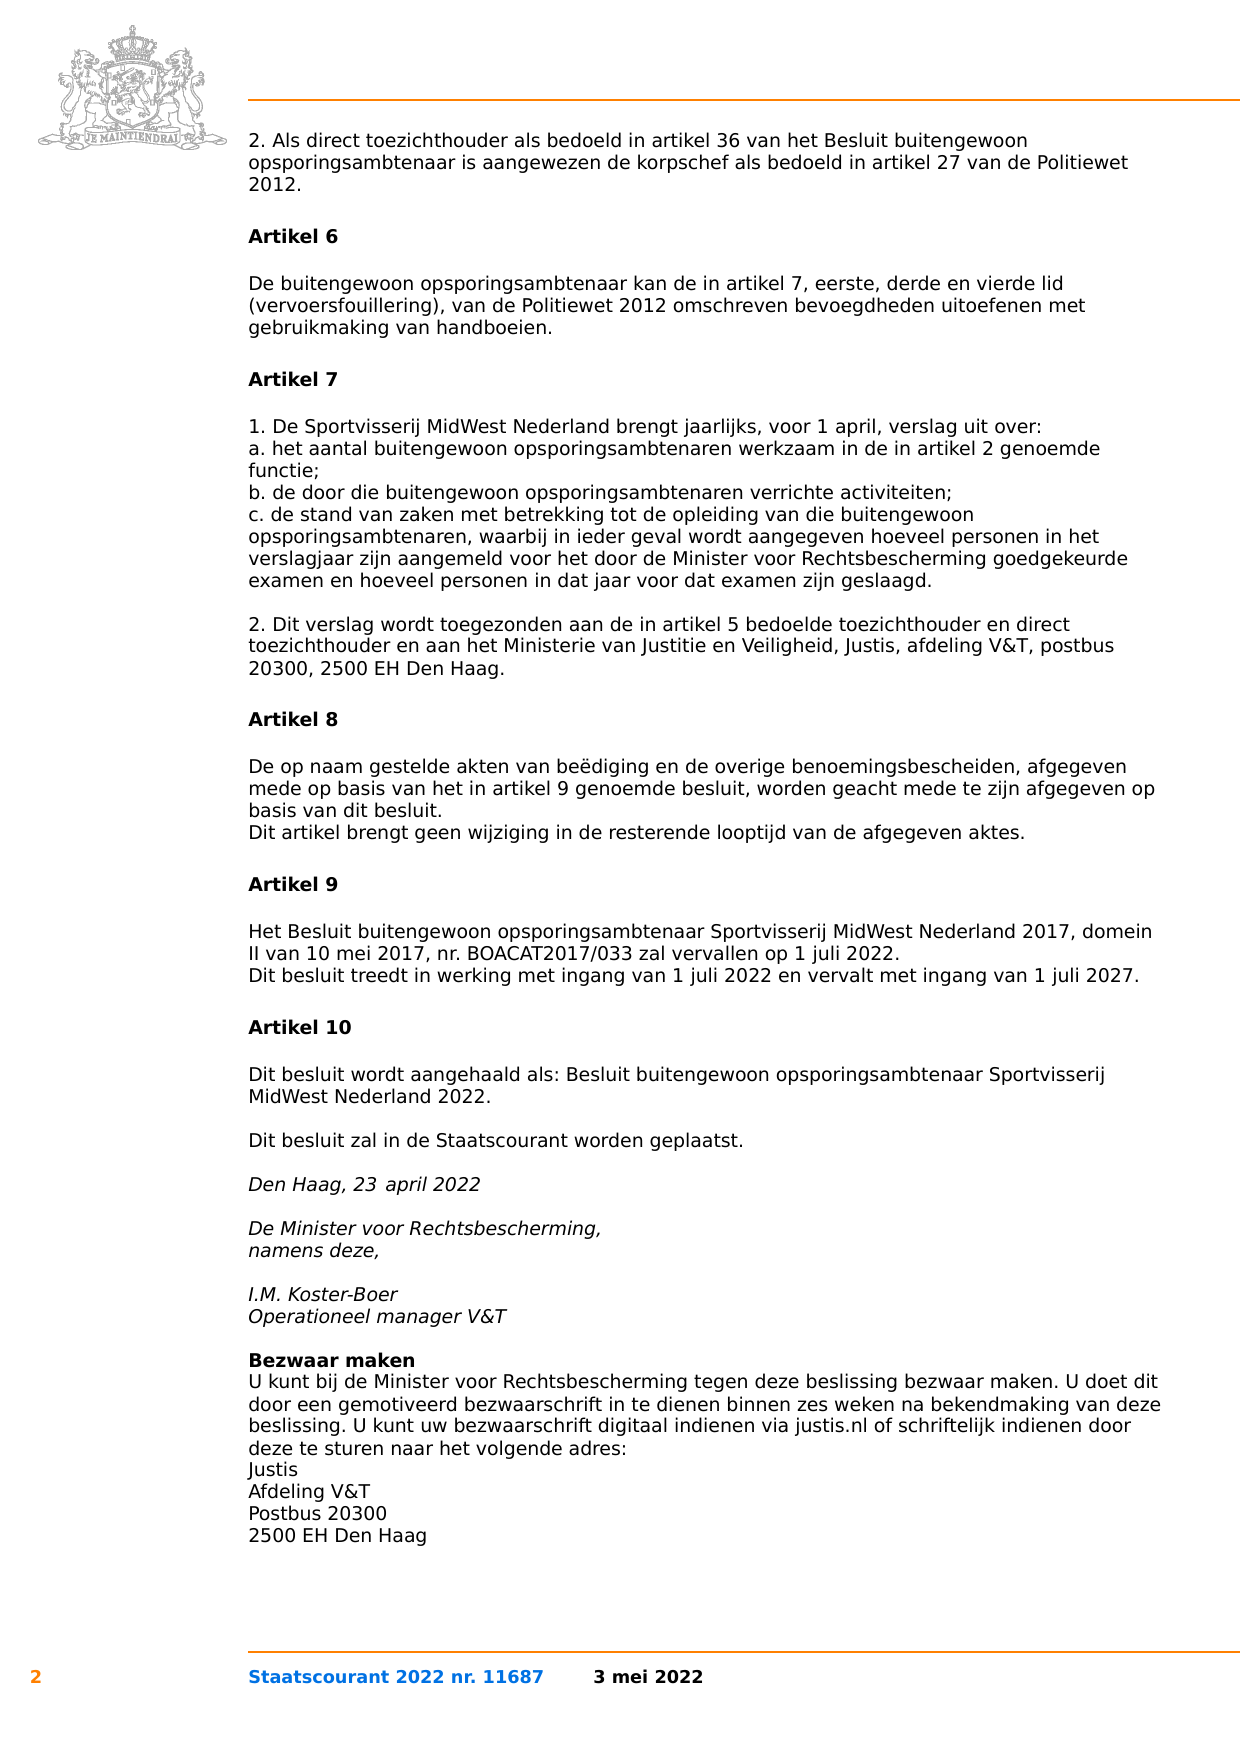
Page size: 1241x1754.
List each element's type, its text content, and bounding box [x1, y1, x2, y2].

text 2. Als direct toezichthouder als bedoeld in artikel 36 van het Besluit buitengewoon opsporingsambtenaar is aangewezen de korpschef als bedoeld in artikel 27 van de Politiewet 2012. [248, 130, 1163, 196]
text 1. De Sportvisserij MidWest Nederland brengt jaarlijks, voor 1 april, verslag uit over: [248, 416, 1163, 438]
text c. de stand van zaken met betrekking tot de opleiding van die buitengewoon opsporingsambtenaren, waarbij in ieder geval wordt aangegeven hoeveel personen in het verslagjaar zijn aangemeld voor het door de Minister voor Rechtsbescherming goedgekeurde examen en hoeveel personen in dat jaar voor dat examen zijn geslaagd. [248, 504, 1163, 592]
picture [38, 25, 227, 150]
text 2. Dit verslag wordt toegezonden aan de in artikel 5 bedoelde toezichthouder en direct toezichthouder en aan het Ministerie van Justitie en Veiligheid, Justis, afdeling V&T, postbus 20300, 2500 EH Den Haag. [248, 613, 1163, 679]
text Justis [248, 1459, 1163, 1481]
subtitle Artikel 10 [248, 1017, 1163, 1039]
subtitle Artikel 6 [248, 226, 1163, 248]
subtitle Artikel 9 [248, 874, 1163, 896]
text Dit besluit treedt in werking met ingang van 1 juli 2022 en vervalt met ingang van 1 juli 2027. [248, 965, 1163, 987]
text De op naam gestelde akten van beëdiging en de overige benoemingsbescheiden, afgegeven mede op basis van het in artikel 9 genoemde besluit, worden geacht mede te zijn afgegeven op basis van dit besluit. [248, 756, 1163, 822]
text De buitengewoon opsporingsambtenaar kan de in artikel 7, eerste, derde en vierde lid (vervoersfouillering), van de Politiewet 2012 omschreven bevoegdheden uitoefenen met gebruikmaking van handboeien. [248, 273, 1163, 339]
text Dit besluit wordt aangehaald als: Besluit buitengewoon opsporingsambtenaar Sportvisserij MidWest Nederland 2022. [248, 1064, 1163, 1108]
text Den Haag, 23 april 2022 [248, 1174, 1163, 1196]
text Dit artikel brengt geen wijziging in de resterende looptijd van de afgegeven aktes. [248, 822, 1163, 844]
subtitle Artikel 7 [248, 369, 1163, 391]
subtitle Artikel 8 [248, 709, 1163, 731]
text U kunt bij de Minister voor Rechtsbescherming tegen deze beslissing bezwaar maken. U doet dit door een gemotiveerd bezwaarschrift in te dienen binnen zes weken na bekendmaking van deze beslissing. U kunt uw bezwaarschrift digitaal indienen via justis.nl of schriftelijk indienen door deze te sturen naar het volgende adres: [248, 1371, 1163, 1459]
text Afdeling V&T [248, 1481, 1163, 1503]
text Dit besluit zal in de Staatscourant worden geplaatst. [248, 1130, 1163, 1152]
text b. de door die buitengewoon opsporingsambtenaren verrichte activiteiten; [248, 482, 1163, 504]
text De Minister voor Rechtsbescherming, namens deze, I.M. Koster-Boer Operationeel manager V&T [248, 1218, 1163, 1328]
text Postbus 20300 [248, 1503, 1163, 1525]
text 2500 EH Den Haag [248, 1525, 1163, 1547]
text Het Besluit buitengewoon opsporingsambtenaar Sportvisserij MidWest Nederland 2017, domein II van 10 mei 2017, nr. BOACAT2017/033 zal vervallen op 1 juli 2022. [248, 921, 1163, 965]
text Bezwaar maken [248, 1349, 1163, 1371]
text a. het aantal buitengewoon opsporingsambtenaren werkzaam in de in artikel 2 genoemde functie; [248, 438, 1163, 482]
